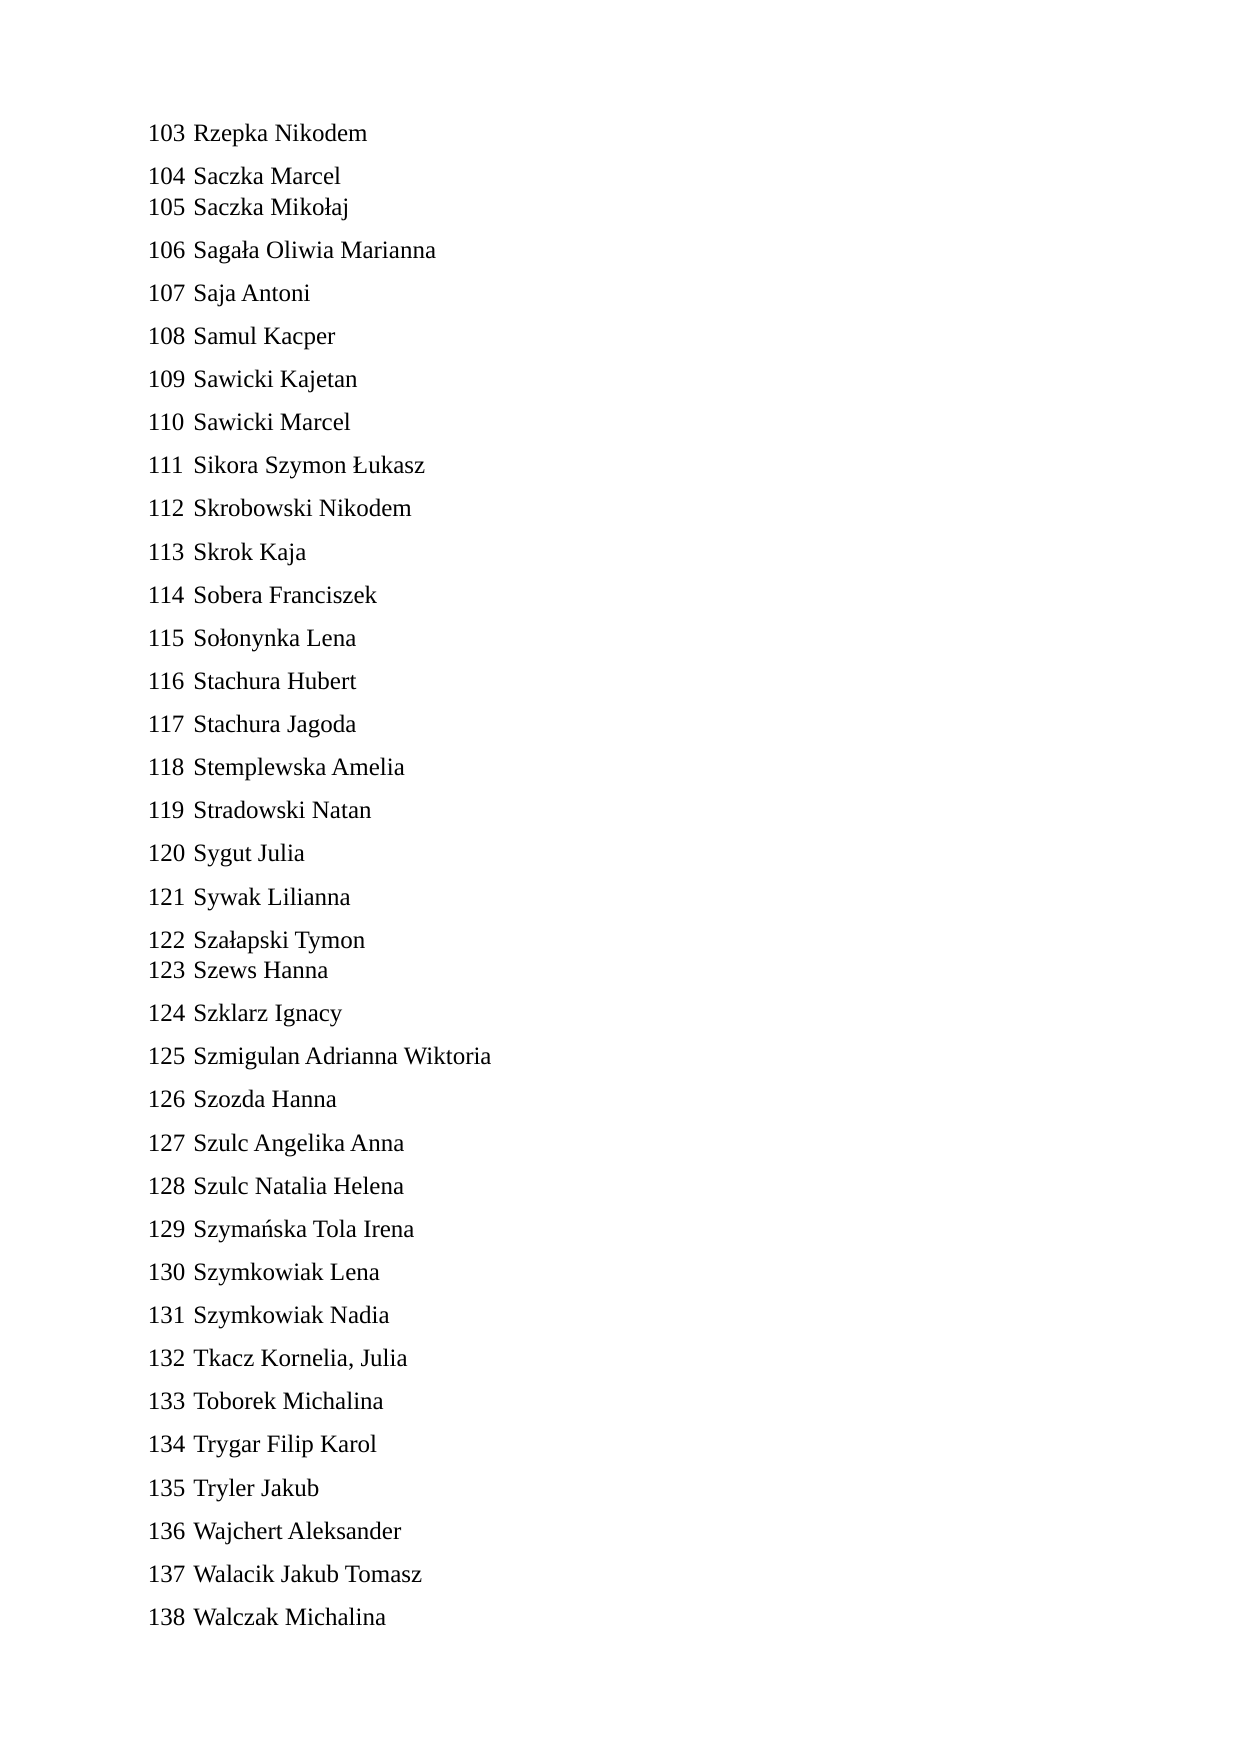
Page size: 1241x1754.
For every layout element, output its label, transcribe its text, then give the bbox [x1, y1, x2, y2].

list Walacik Jakub Tomasz [148, 1559, 1122, 1588]
list Saczka Mikołaj [148, 192, 1122, 220]
list Sawicki Kajetan [148, 364, 1122, 393]
list Szymańska Tola Irena [148, 1214, 1122, 1243]
list Szałapski Tymon [148, 925, 1122, 953]
list Szmigulan Adrianna Wiktoria [148, 1041, 1122, 1070]
list Szulc Natalia Helena [148, 1171, 1122, 1199]
list Wajchert Aleksander [148, 1516, 1122, 1544]
list Trygar Filip Karol [148, 1429, 1122, 1458]
list Sikora Szymon Łukasz [148, 450, 1122, 479]
list Sawicki Marcel [148, 407, 1122, 436]
list Saczka Marcel [148, 161, 1122, 190]
list Szulc Angelika Anna [148, 1128, 1122, 1156]
list Rzepka Nikodem [148, 118, 1122, 147]
list Sywak Lilianna [148, 882, 1122, 910]
list Skrobowski Nikodem [148, 493, 1122, 522]
list Stachura Jagoda [148, 709, 1122, 738]
list Szymkowiak Nadia [148, 1300, 1122, 1329]
list Walczak Michalina [148, 1602, 1122, 1631]
list Tkacz Kornelia, Julia [148, 1343, 1122, 1372]
list Sygut Julia [148, 838, 1122, 867]
list Stemplewska Amelia [148, 752, 1122, 781]
list Skrok Kaja [148, 537, 1122, 565]
list Szozda Hanna [148, 1084, 1122, 1113]
list Sobera Franciszek [148, 580, 1122, 608]
list Toborek Michalina [148, 1386, 1122, 1415]
list Sołonynka Lena [148, 623, 1122, 652]
list Stachura Hubert [148, 666, 1122, 695]
list Samul Kacper [148, 321, 1122, 350]
list Szklarz Ignacy [148, 998, 1122, 1027]
list Tryler Jakub [148, 1473, 1122, 1501]
list Stradowski Natan [148, 795, 1122, 824]
list Sagała Oliwia Marianna [148, 235, 1122, 263]
list Szews Hanna [148, 955, 1122, 984]
list Szymkowiak Lena [148, 1257, 1122, 1286]
list Saja Antoni [148, 278, 1122, 307]
